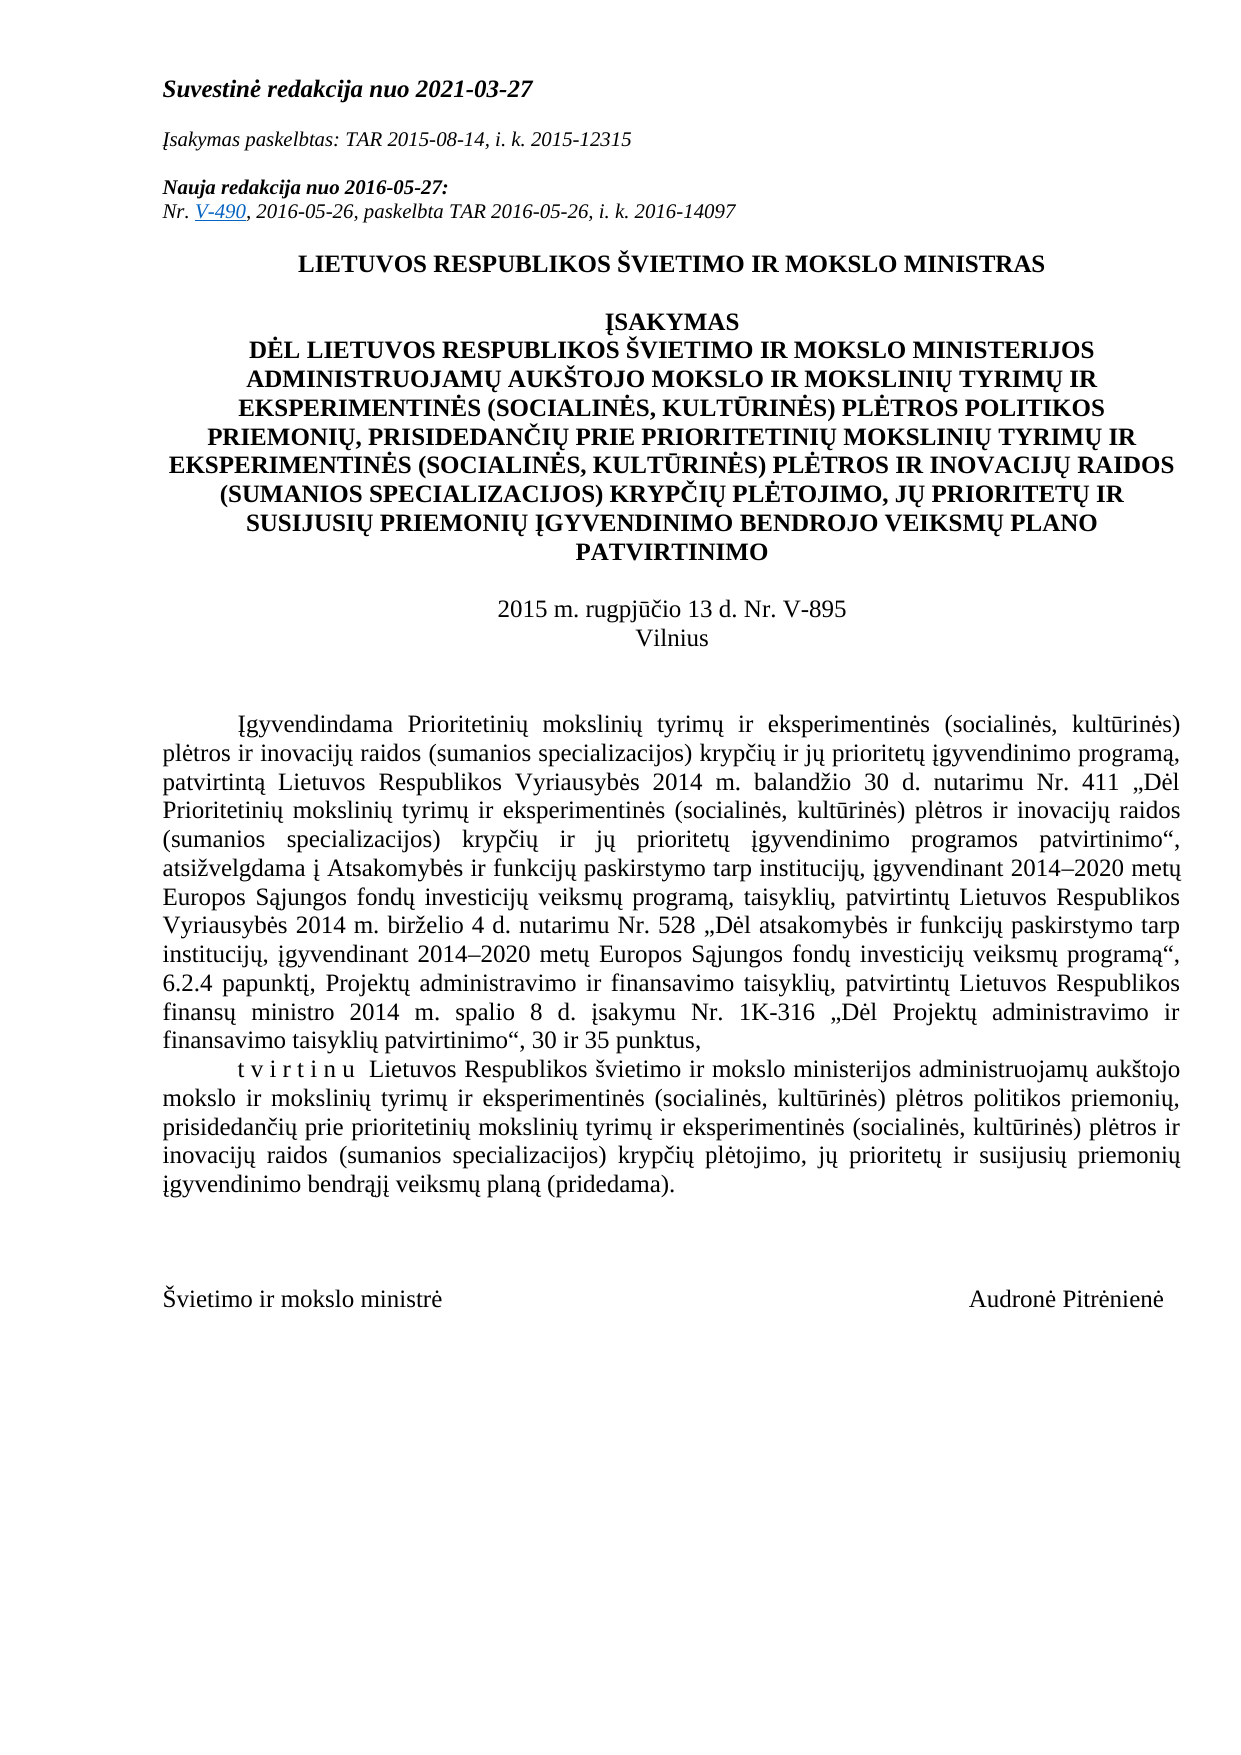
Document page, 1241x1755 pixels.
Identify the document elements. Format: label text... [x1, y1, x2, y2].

text Švietimo ir mokslo ministrė Audronė Pitrėnienė [162, 1284, 1181, 1313]
text DĖL LIETUVOS RESPUBLIKOS ŠVIETIMO IR MOKSLO MINISTERIJOS ADMINISTRUOJAMŲ AUKŠTOJO MOKSLO IR MOKSLINIŲ TYRIMŲ IR EKSPERIMENTINĖS (SOCIALINĖS, KULTŪRINĖS) PLĖTROS POLITIKOS PRIEMONIŲ, PRISIDEDANČIŲ PRIE PRIORITETINIŲ MOKSLINIŲ TYRIMŲ IR EKSPERIMENTINĖS (SOCIALINĖS, KULTŪRINĖS) PLĖTROS IR INOVACIJŲ RAIDOS (SUMANIOS SPECIALIZACIJOS) KRYPČIŲ PLĖTOJIMO, JŲ PRIORITETŲ IR SUSIJUSIŲ PRIEMONIŲ ĮGYVENDINIMO BENDROJO VEIKSMŲ PLANO PATVIRTINIMO [162, 336, 1181, 566]
text tvirtinu Lietuvos Respublikos švietimo ir mokslo ministerijos administruojamų aukštojo mokslo ir mokslinių tyrimų ir eksperimentinės (socialinės, kultūrinės) plėtros politikos priemonių, prisidedančių prie prioritetinių mokslinių tyrimų ir eksperimentinės (socialinės, kultūrinės) plėtros ir inovacijų raidos (sumanios specializacijos) krypčių plėtojimo, jų prioritetų ir susijusių priemonių įgyvendinimo bendrąjį veiksmų planą (pridedama). [162, 1054, 1181, 1198]
text Vilnius [162, 623, 1181, 652]
text ĮSAKYMAS [162, 307, 1181, 336]
text Suvestinė redakcija nuo 2021-03-27 [162, 74, 1181, 103]
text Nr. V-490, 2016-05-26, paskelbta TAR 2016-05-26, i. k. 2016-14097 [162, 199, 1181, 223]
text Nauja redakcija nuo 2016-05-27: [162, 175, 1181, 199]
text LIETUVOS RESPUBLIKOS ŠVIETIMO IR MOKSLO MINISTRAS [162, 249, 1181, 278]
text Įgyvendindama Prioritetinių mokslinių tyrimų ir eksperimentinės (socialinės, kultūrinės) plėtros ir inovacijų raidos (sumanios specializacijos) krypčių ir jų prioritetų įgyvendinimo programą, patvirtintą Lietuvos Respublikos Vyriausybės 2014 m. balandžio 30 d. nutarimu Nr. 411 „Dėl Prioritetinių mokslinių tyrimų ir eksperimentinės (socialinės, kultūrinės) plėtros ir inovacijų raidos (sumanios specializacijos) krypčių ir jų prioritetų įgyvendinimo programos patvirtinimo“, atsižvelgdama į Atsakomybės ir funkcijų paskirstymo tarp institucijų, įgyvendinant 2014–2020 metų Europos Sąjungos fondų investicijų veiksmų programą, taisyklių, patvirtintų Lietuvos Respublikos Vyriausybės 2014 m. birželio 4 d. nutarimu Nr. 528 „Dėl atsakomybės ir funkcijų paskirstymo tarp institucijų, įgyvendinant 2014–2020 metų Europos Sąjungos fondų investicijų veiksmų programą“, 6.2.4 papunktį, Projektų administravimo ir finansavimo taisyklių, patvirtintų Lietuvos Respublikos finansų ministro 2014 m. spalio 8 d. įsakymu Nr. 1K-316 „Dėl Projektų administravimo ir finansavimo taisyklių patvirtinimo“, 30 ir 35 punktus, [162, 709, 1181, 1054]
text Įsakymas paskelbtas: TAR 2015-08-14, i. k. 2015-12315 [162, 127, 1181, 151]
text 2015 m. rugpjūčio 13 d. Nr. V-895 [162, 594, 1181, 623]
